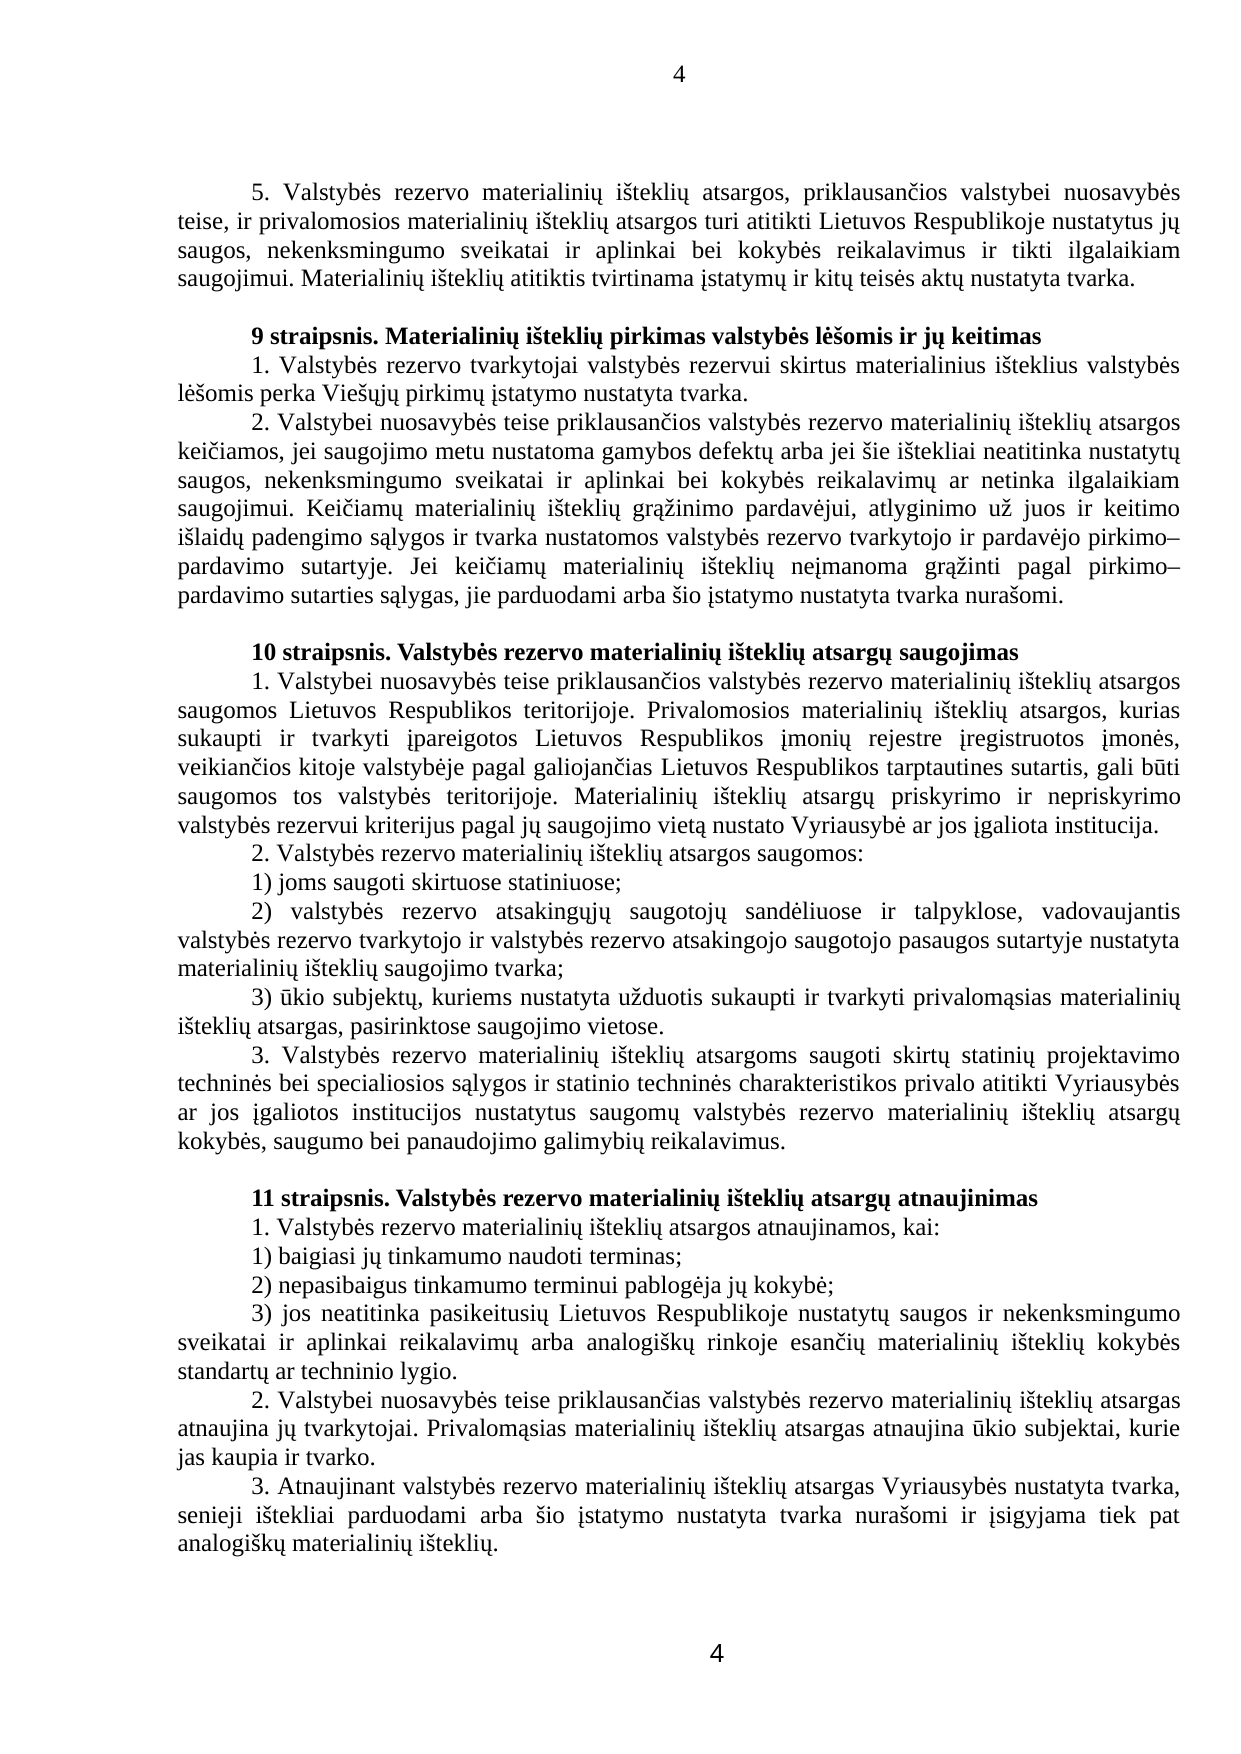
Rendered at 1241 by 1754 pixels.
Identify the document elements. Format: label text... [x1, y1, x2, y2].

text 1) baigiasi jų tinkamumo naudoti terminas; [177, 1241, 1181, 1270]
text 3) jos neatitinka pasikeitusių Lietuvos Respublikoje nustatytų saugos ir nekenksmingumo sveikatai ir aplinkai reikalavimų arba analogiškų rinkoje esančių materialinių išteklių kokybės standartų ar techninio lygio. [177, 1298, 1181, 1385]
text 1. Valstybės rezervo materialinių išteklių atsargos atnaujinamos, kai: [177, 1212, 1181, 1241]
text 1) joms saugoti skirtuose statiniuose; [177, 867, 1181, 896]
text 5. Valstybės rezervo materialinių išteklių atsargos, priklausančios valstybei nuosavybės teise, ir privalomosios materialinių išteklių atsargos turi atitikti Lietuvos Respublikoje nustatytus jų saugos, nekenksmingumo sveikatai ir aplinkai bei kokybės reikalavimus ir tikti ilgalaikiam saugojimui. Materialinių išteklių atitiktis tvirtinama įstatymų ir kitų teisės aktų nustatyta tvarka. [177, 177, 1181, 292]
text 1. Valstybės rezervo tvarkytojai valstybės rezervui skirtus materialinius išteklius valstybės lėšomis perka Viešųjų pirkimų įstatymo nustatyta tvarka. [177, 350, 1181, 407]
text 2. Valstybės rezervo materialinių išteklių atsargos saugomos: [177, 838, 1181, 867]
text 3. Valstybės rezervo materialinių išteklių atsargoms saugoti skirtų statinių projektavimo techninės bei specialiosios sąlygos ir statinio techninės charakteristikos privalo atitikti Vyriausybės ar jos įgaliotos institucijos nustatytus saugomų valstybės rezervo materialinių išteklių atsargų kokybės, saugumo bei panaudojimo galimybių reikalavimus. [177, 1040, 1181, 1155]
text 10 straipsnis. Valstybės rezervo materialinių išteklių atsargų saugojimas [177, 637, 1181, 666]
text 3. Atnaujinant valstybės rezervo materialinių išteklių atsargas Vyriausybės nustatyta tvarka, senieji ištekliai parduodami arba šio įstatymo nustatyta tvarka nurašomi ir įsigyjama tiek pat analogiškų materialinių išteklių. [177, 1471, 1181, 1557]
text 9 straipsnis. Materialinių išteklių pirkimas valstybės lėšomis ir jų keitimas [177, 321, 1181, 350]
text 11 straipsnis. Valstybės rezervo materialinių išteklių atsargų atnaujinimas [177, 1183, 1181, 1212]
text 2) nepasibaigus tinkamumo terminui pablogėja jų kokybė; [177, 1270, 1181, 1298]
text 2. Valstybei nuosavybės teise priklausančios valstybės rezervo materialinių išteklių atsargos keičiamos, jei saugojimo metu nustatoma gamybos defektų arba jei šie ištekliai neatitinka nustatytų saugos, nekenksmingumo sveikatai ir aplinkai bei kokybės reikalavimų ar netinka ilgalaikiam saugojimui. Keičiamų materialinių išteklių grąžinimo pardavėjui, atlyginimo už juos ir keitimo išlaidų padengimo sąlygos ir tvarka nustatomos valstybės rezervo tvarkytojo ir pardavėjo pirkimo–pardavimo sutartyje. Jei keičiamų materialinių išteklių neįmanoma grąžinti pagal pirkimo–pardavimo sutarties sąlygas, jie parduodami arba šio įstatymo nustatyta tvarka nurašomi. [177, 407, 1181, 608]
text 2) valstybės rezervo atsakingųjų saugotojų sandėliuose ir talpyklose, vadovaujantis valstybės rezervo tvarkytojo ir valstybės rezervo atsakingojo saugotojo pasaugos sutartyje nustatyta materialinių išteklių saugojimo tvarka; [177, 896, 1181, 982]
text 2. Valstybei nuosavybės teise priklausančias valstybės rezervo materialinių išteklių atsargas atnaujina jų tvarkytojai. Privalomąsias materialinių išteklių atsargas atnaujina ūkio subjektai, kurie jas kaupia ir tvarko. [177, 1385, 1181, 1471]
text 1. Valstybei nuosavybės teise priklausančios valstybės rezervo materialinių išteklių atsargos saugomos Lietuvos Respublikos teritorijoje. Privalomosios materialinių išteklių atsargos, kurias sukaupti ir tvarkyti įpareigotos Lietuvos Respublikos įmonių rejestre įregistruotos įmonės, veikiančios kitoje valstybėje pagal galiojančias Lietuvos Respublikos tarptautines sutartis, gali būti saugomos tos valstybės teritorijoje. Materialinių išteklių atsargų priskyrimo ir nepriskyrimo valstybės rezervui kriterijus pagal jų saugojimo vietą nustato Vyriausybė ar jos įgaliota institucija. [177, 666, 1181, 838]
text 3) ūkio subjektų, kuriems nustatyta užduotis sukaupti ir tvarkyti privalomąsias materialinių išteklių atsargas, pasirinktose saugojimo vietose. [177, 982, 1181, 1040]
